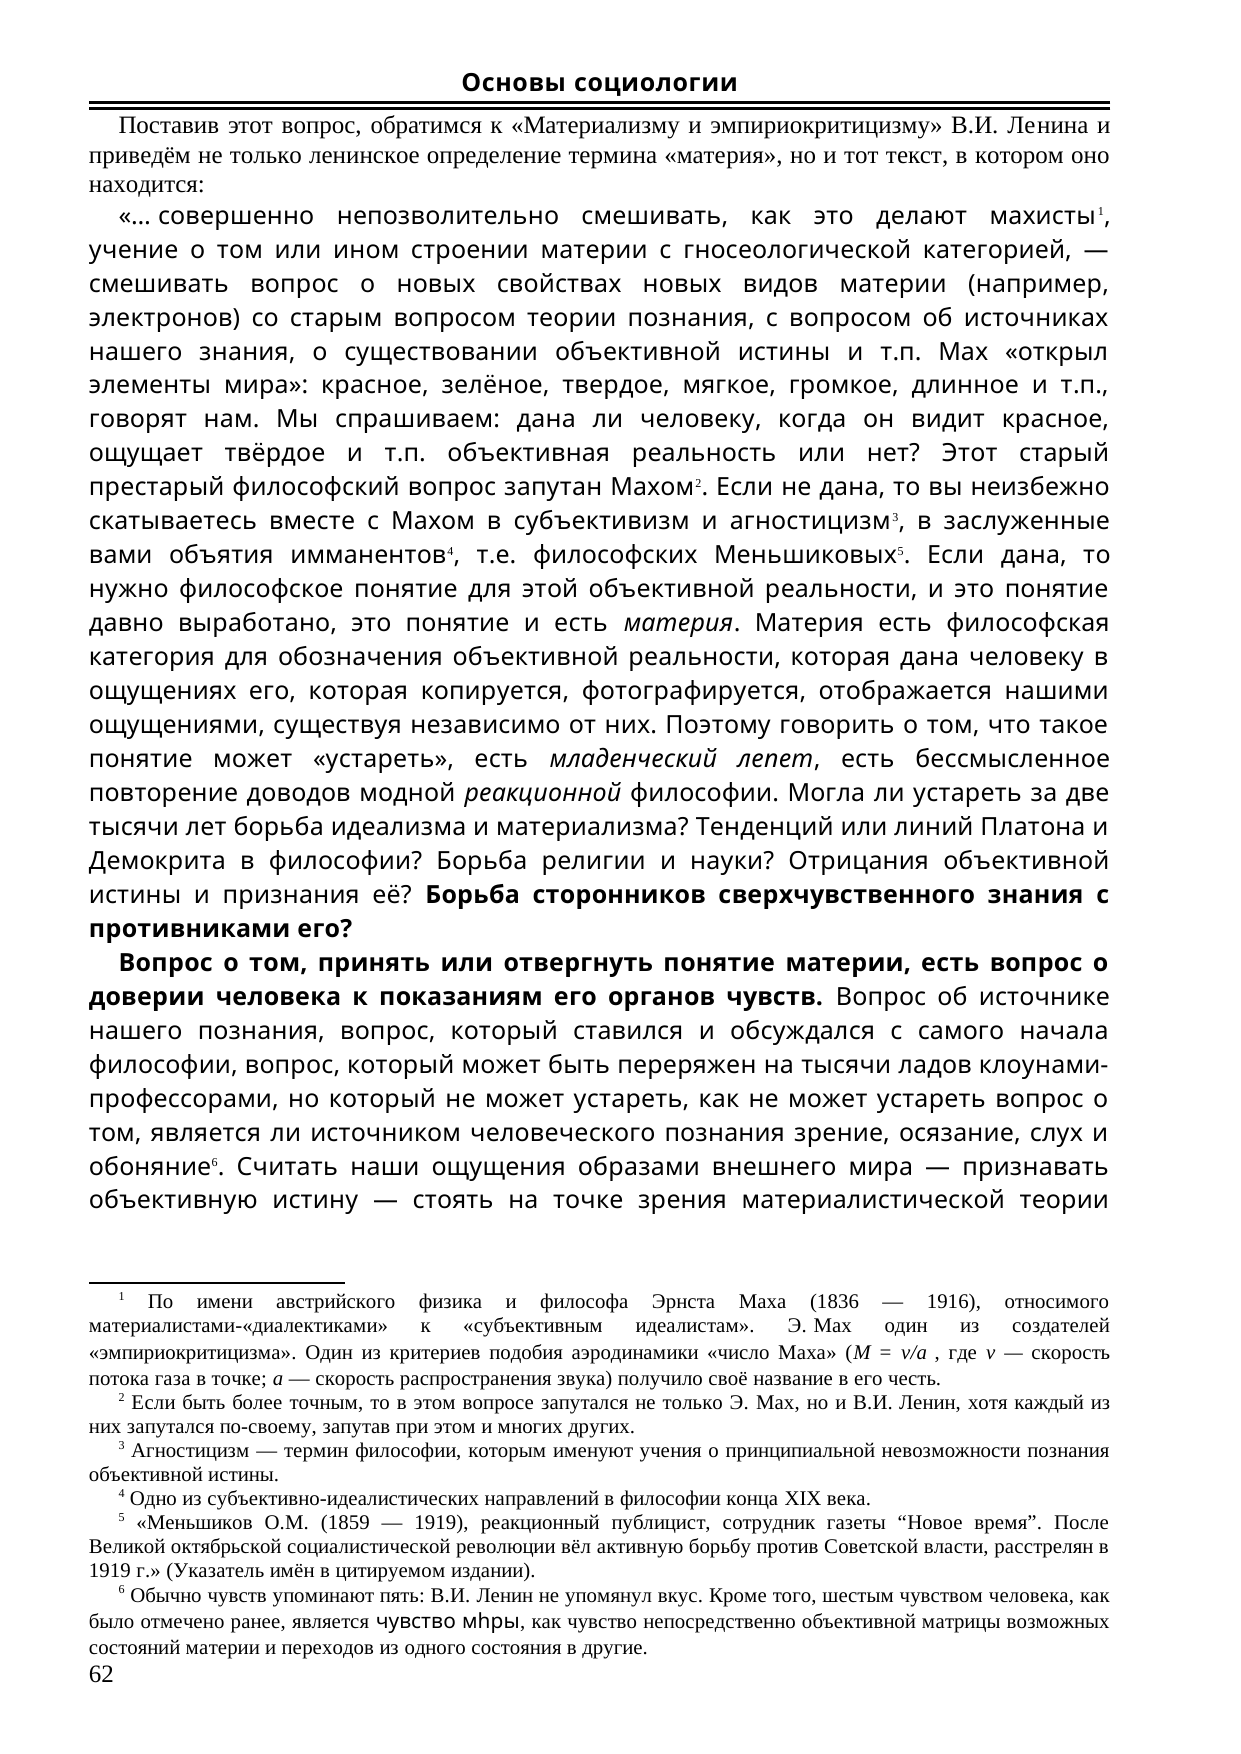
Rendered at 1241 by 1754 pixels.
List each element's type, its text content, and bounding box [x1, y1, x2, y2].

text По имени австрийского физика и философа Эрнста Маха (1836 — 1916), относимого материалистами-«диалектиками» к «субъективным идеалистам». Э. Мах один из создателей «эмпириокритицизма». Один из критериев подобия аэродинамики «число Маха» (М = v/a , где v — скорость потока газа в точке; a — скорость распространения звука) получило своё название в его честь. [89, 1289, 1110, 1390]
text Обычно чувств упоминают пять: В.И. Ленин не упомянул вкус. Кроме того, шестым чувством человека, как было отмечено ранее, является чувство мhры, как чувство непосредственно объективной матрицы возможных состояний материи и переходов из одного состояния в другие. [89, 1582, 1110, 1659]
text Поставив этот вопрос, обратимся к «Материализму и эмпириокритицизму» В.И. Ле­ни­на и приведём не только ленинское определение термина «мате­рия», но и тот текст, в котором оно находится: [89, 110, 1110, 198]
text Если быть более точным, то в этом вопросе запутался не только Э. Мах, но и В.И. Ленин, хотя каждый из них запутался по-своему, запутав при этом и многих других. [89, 1390, 1110, 1438]
text «… совершенно непозволительно смешивать, как это делают махисты, учение о том или ином строении материи с гносеологической категорией, — смешивать вопрос о новых свойствах новых видов материи (например, электронов) со старым вопросом теории познания, с вопросом об источниках нашего знания, о существовании объективной истины и т.п. Мах «открыл элементы мира»: красное, зелёное, твердое, мягкое, громкое, длинное и т.п., говорят нам. Мы спрашиваем: дана ли человеку, когда он видит красное, ощущает твёрдое и т.п. объективная реальность или нет? Этот старый престарый философский вопрос запутан Махом. Если не дана, то вы неизбежно скатываетесь вместе с Махом в субъективизм и агностицизм, в заслуженные вами объятия имманентов, т.е. философских Меньшиковых. Если да­на, то нужно философское понятие для этой объективной реальности, и это понятие давно выработано, это понятие и есть материя. Материя есть философская категория для обозначения объективной реальности, которая дана человеку в ощущениях его, которая копируется, фотографируется, отображается нашими ощущениями, существуя независимо от них. Поэтому говорить о том, что такое понятие может «устареть», есть младенческий лепет, есть бессмысленное повторение доводов модной реакционной философии. Могла ли устареть за две тысячи лет борьба идеализма и материализма? Тенденций или линий Платона и Демокрита в философии? Борьба религии и науки? Отрицания объективной истины и признания её? Борьба сторонников сверхчувственного знания с противниками его? [89, 198, 1110, 945]
text Вопрос о том, принять или отвергнуть понятие материи, есть вопрос о доверии человека к показаниям его органов чувств. Вопрос об источнике нашего познания, вопрос, который ставился и обсуждался с самого начала философии, вопрос, который может быть переряжен на тысячи ладов клоунами-профес­со­рами, но который не может устареть, как не может устареть вопрос о том, является ли источником человеческого познания зрение, осязание, слух и обоняние. Считать наши ощущения образами внешнего мира — признавать объективную истину — стоять на точке зрения материалистической теории [89, 945, 1110, 1216]
text «Меньшиков О.М. (1859 — 1919), реакционный публицист, сотрудник газеты “Новое время”. После Великой октябрьской социалистической революции вёл активную борьбу против Советской власти, расстрелян в 1919 г.» (Указатель имён в цитируемом издании). [89, 1510, 1110, 1582]
text Одно из субъективно-идеалистических направлений в философии конца XIX века. [89, 1486, 1110, 1510]
text Агностицизм — термин философии, которым именуют учения о принципиальной невозможности познания объективной истины. [89, 1438, 1110, 1486]
